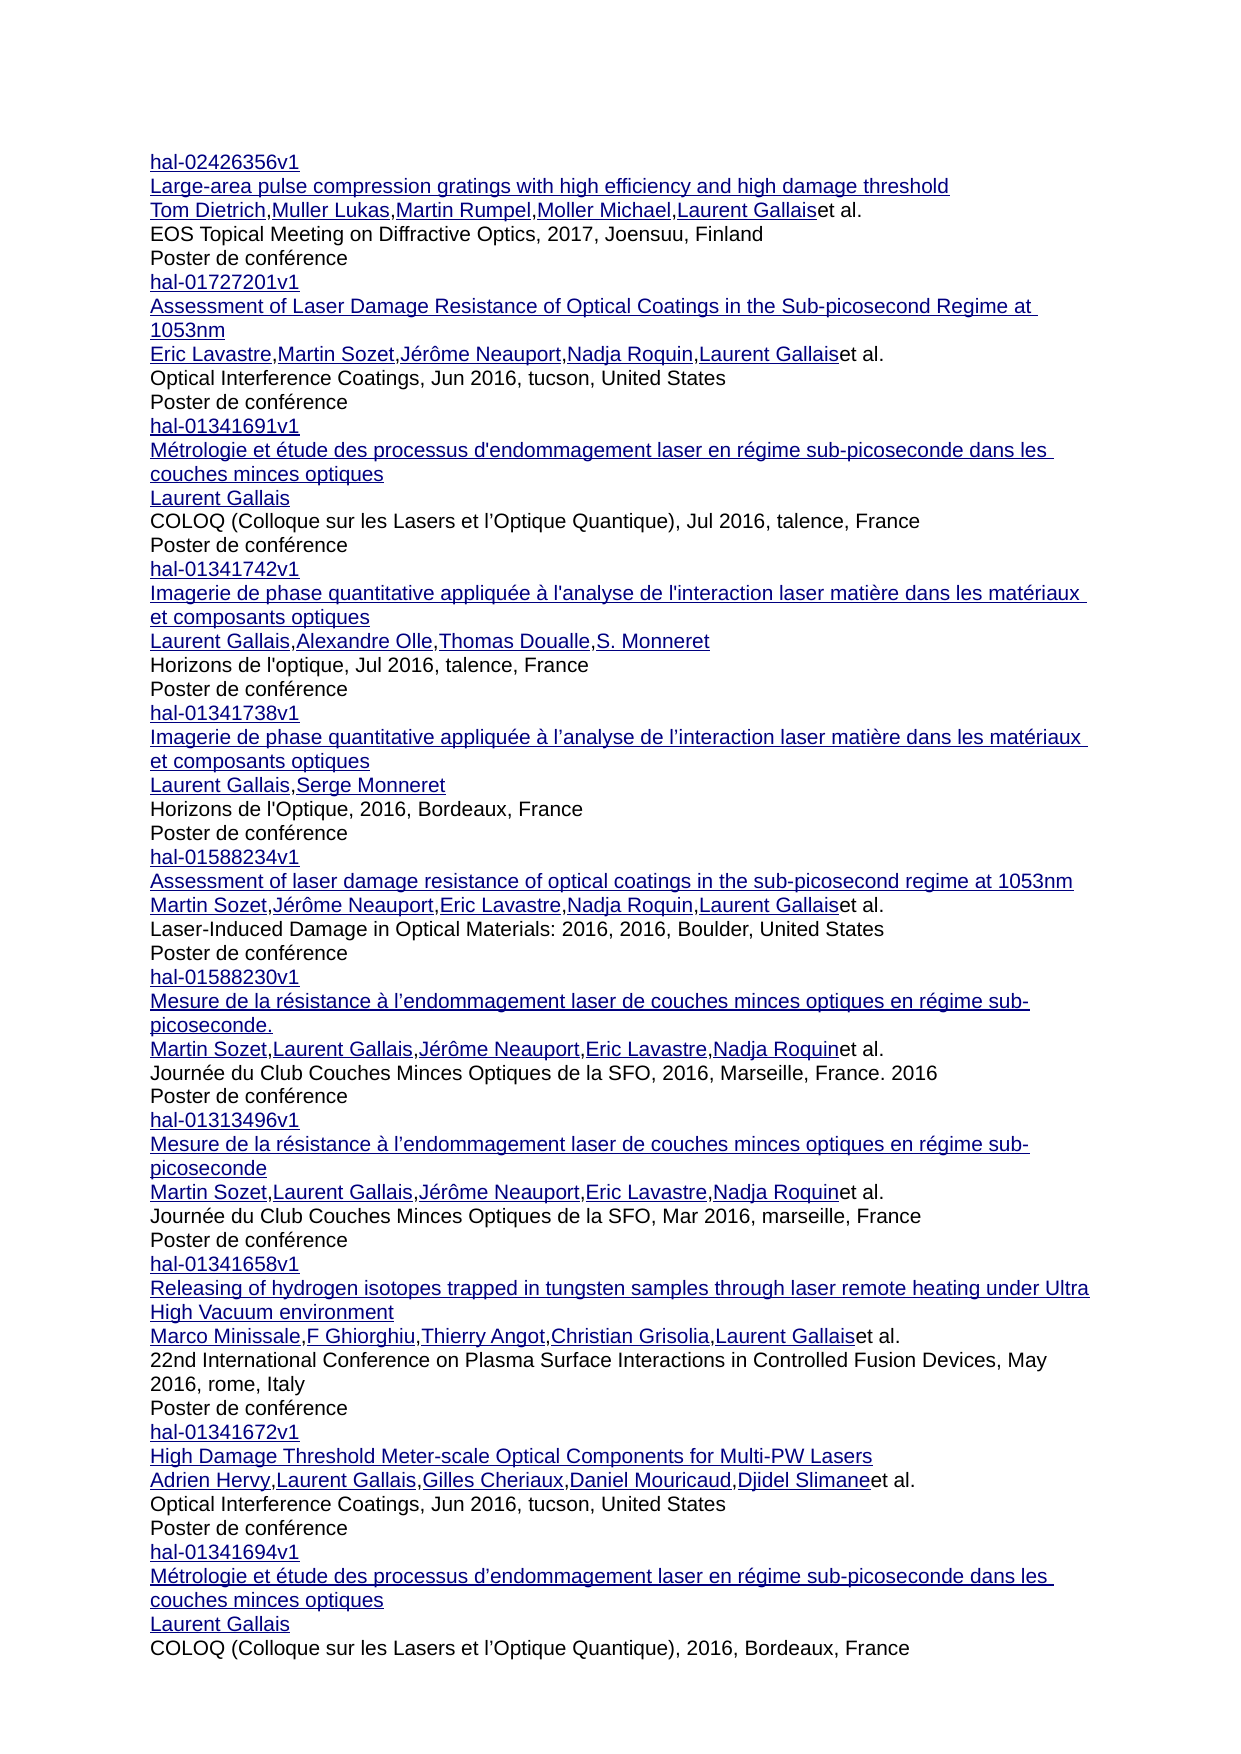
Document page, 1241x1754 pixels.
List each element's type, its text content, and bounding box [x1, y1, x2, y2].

table_cell Imagerie de phase quantitative appliquée à l'analyse de l'interaction laser matière dans les matériaux et composants optiques Laurent Gallais,Alexandre Olle,Thomas Doualle,S. Monneret Horizons de l'optique, Jul 2016, talence, France Poster de conférence hal-01341738v1 [150, 581, 1090, 725]
table_cell hal-02426356v1 [150, 150, 1090, 174]
table_cell Assessment of laser damage resistance of optical coatings in the sub-picosecond regime at 1053nm Martin Sozet,Jérôme Neauport,Eric Lavastre,Nadja Roquin,Laurent Gallaiset al. Laser-Induced Damage in Optical Materials: 2016, 2016, Boulder, United States Poster de conférence hal-01588230v1 [150, 869, 1090, 988]
table_cell High Vacuum environment Marco Minissale,F Ghiorghiu,Thierry Angot,Christian Grisolia,Laurent Gallaiset al. 22nd Inter­na­tional Con­fer­ence on Plasma Sur­face Inter­ac­tions in Con­trolled Fusion Devices, May 2016, rome, Italy Poster de conférence hal-01341672v1 [150, 1298, 1090, 1444]
table_cell Large-area pulse compression gratings with high efficiency and high damage threshold Tom Dietrich,Muller Lukas,Martin Rumpel,Moller Michael,Laurent Gallaiset al. EOS Topical Meeting on Diffractive Optics, 2017, Joensuu, Finland Poster de conférence hal-01727201v1 [150, 174, 1090, 294]
table_cell Imagerie de phase quantitative appliquée à l’analyse de l’interaction laser matière dans les matériaux et composants optiques Laurent Gallais,Serge Monneret Horizons de l'Optique, 2016, Bordeaux, France Poster de conférence hal-01588234v1 [150, 725, 1090, 869]
table_cell High Damage Threshold Meter-scale Optical Components for Multi-PW Lasers Adrien Hervy,Laurent Gallais,Gilles Cheriaux,Daniel Mouricaud,Djidel Slimaneet al. Optical Interference Coatings, Jun 2016, tucson, United States Poster de conférence hal-01341694v1 [150, 1444, 1090, 1563]
table_cell Métrologie et étude des processus d'endommagement laser en régime sub-picoseconde dans les couches minces optiques Laurent Gallais COLOQ (Colloque sur les Lasers et l’Optique Quantique), Jul 2016, talence, France Poster de conférence hal-01341742v1 [150, 438, 1090, 581]
table_cell Mesure de la résistance à l’endommagement laser de couches minces optiques en régime sub-picoseconde Martin Sozet,Laurent Gallais,Jérôme Neauport,Eric Lavastre,Nadja Roquinet al. Journée du Club Couches Minces Optiques de la SFO, Mar 2016, marseille, France Poster de conférence hal-01341658v1 [150, 1132, 1090, 1276]
table_cell Métrologie et étude des processus d’endommagement laser en régime sub-picoseconde dans les couches minces optiques Laurent Gallais COLOQ (Colloque sur les Lasers et l’Optique Quantique), 2016, Bordeaux, France [150, 1564, 1090, 1659]
table_cell Releasing of hydrogen isotopes trapped in tungsten samples through laser remote heating under Ultra [150, 1276, 1090, 1297]
table_cell Mesure de la résistance à l’endommagement laser de couches minces optiques en régime sub-picoseconde. Martin Sozet,Laurent Gallais,Jérôme Neauport,Eric Lavastre,Nadja Roquinet al. Journée du Club Couches Minces Optiques de la SFO, 2016, Marseille, France. 2016 Poster de conférence hal-01313496v1 [150, 989, 1090, 1132]
table_cell Assessment of Laser Damage Resistance of Optical Coatings in the Sub-picosecond Regime at 1053nm Eric Lavastre,Martin Sozet,Jérôme Neauport,Nadja Roquin,Laurent Gallaiset al. Optical Interference Coatings, Jun 2016, tucson, United States Poster de conférence hal-01341691v1 [150, 294, 1090, 437]
